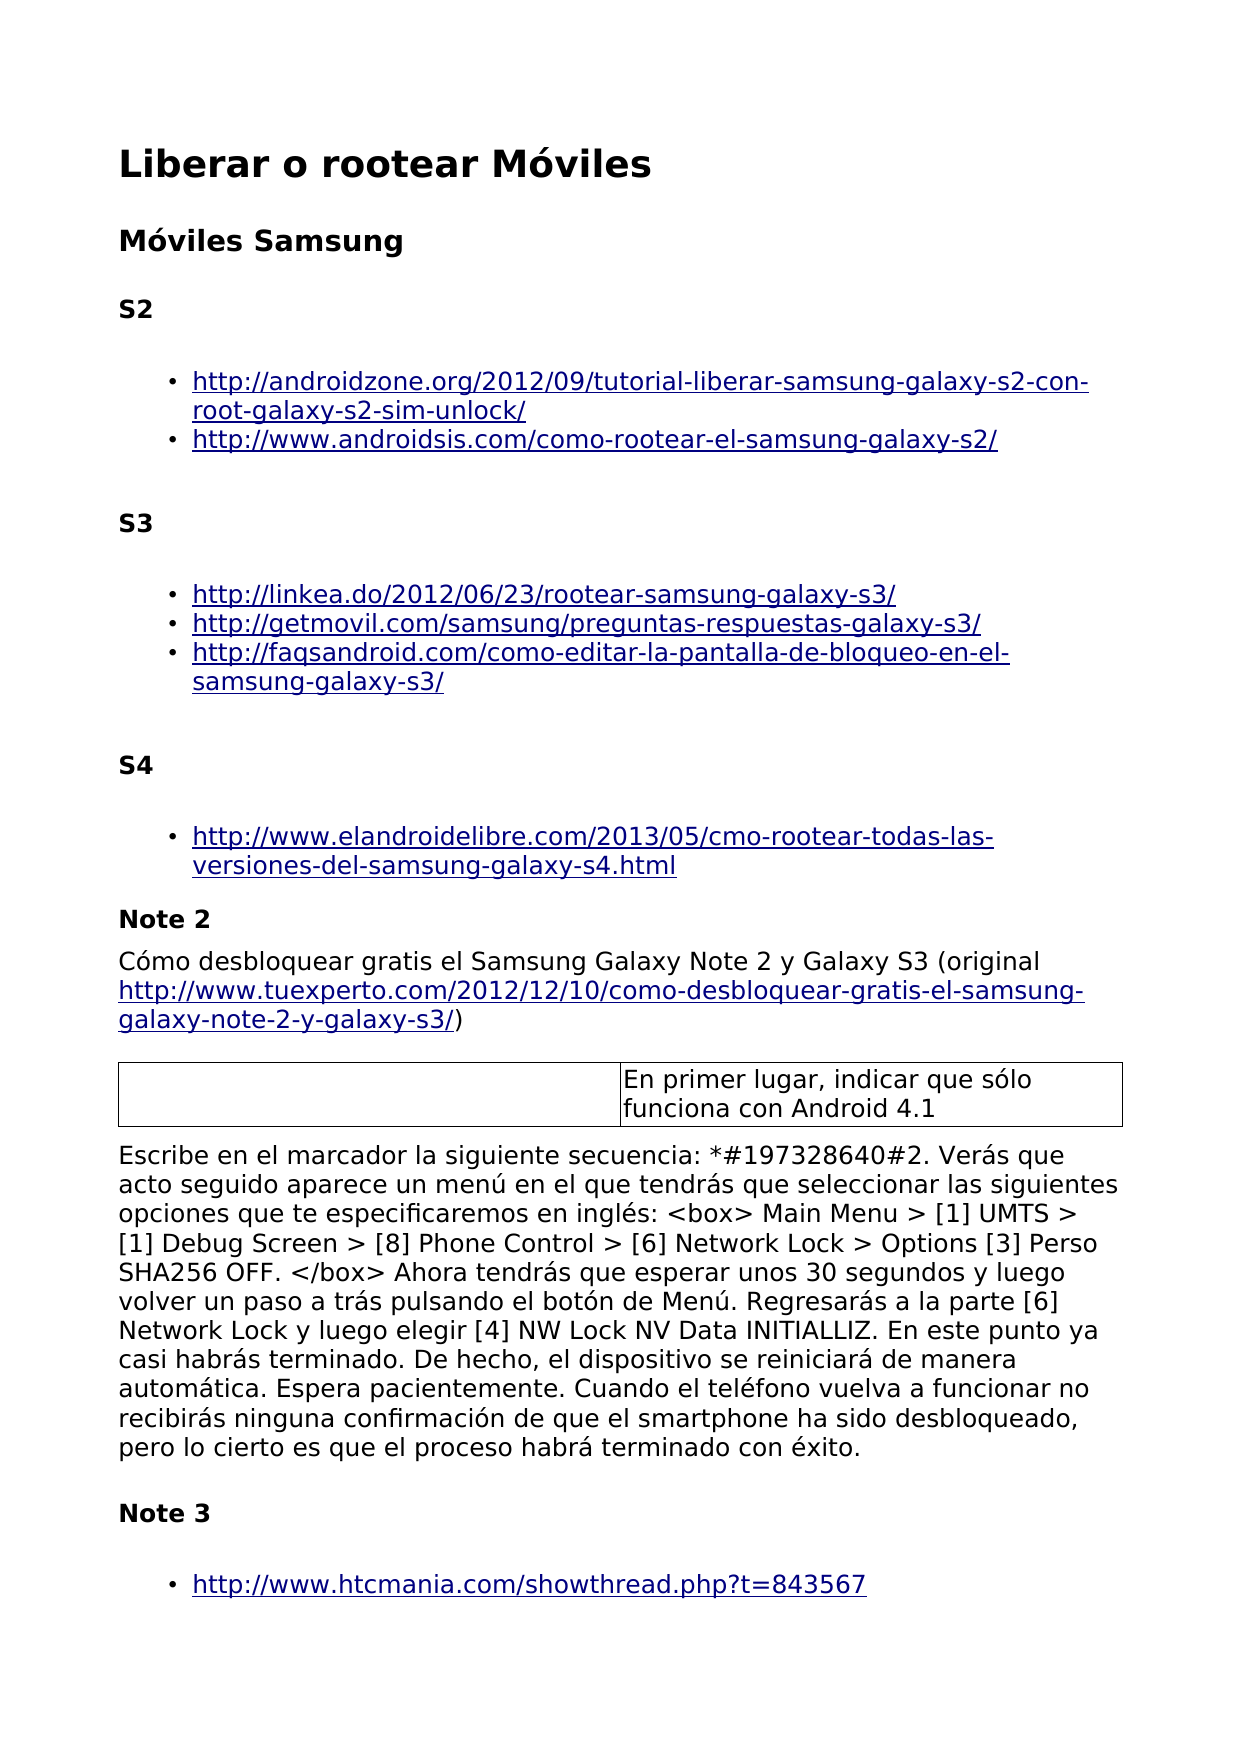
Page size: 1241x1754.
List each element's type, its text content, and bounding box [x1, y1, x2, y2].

table_header [119, 1063, 620, 1126]
subtitle S3 [118, 509, 1122, 538]
subtitle S4 [118, 751, 1122, 780]
list http://faqsandroid.com/como-editar-la-pantalla-de-bloqueo-en-el-samsung-galaxy-s3/ [177, 638, 1122, 697]
list http://androidzone.org/2012/09/tutorial-liberar-samsung-galaxy-s2-con-root-galaxy-s2-sim-unlock/ [177, 367, 1122, 425]
subtitle Note 2 [118, 906, 1122, 935]
list http://www.htcmania.com/showthread.php?t=843567 [177, 1571, 1122, 1600]
text Escribe en el marcador la siguiente secuencia: *#197328640#2. Verás que acto seguido aparece un menú en el que tendrás que seleccionar las siguientes opciones que te especificaremos en inglés: <box> Main Menu > [1] UMTS > [1] Debug Screen > [8] Phone Control > [6] Network Lock > Options [3] Perso SHA256 OFF. </box> Ahora tendrás que esperar unos 30 segundos y luego volver un paso a trás pulsando el botón de Menú. Regresarás a la parte [6] Network Lock y luego elegir [4] NW Lock NV Data INITIALLIZ. En este punto ya casi habrás terminado. De hecho, el dispositivo se reiniciará de manera automática. Espera pacientemente. Cuando el teléfono vuelva a funcionar no recibirás ninguna confirmación de que el smartphone ha sido desbloqueado, pero lo cierto es que el proceso habrá terminado con éxito. [118, 1141, 1122, 1462]
list http://linkea.do/2012/06/23/rootear-samsung-galaxy-s3/ [177, 580, 1122, 609]
list http://www.elandroidelibre.com/2013/05/cmo-rootear-todas-las-versiones-del-samsung-galaxy-s4.html [177, 822, 1122, 881]
subtitle Móviles Samsung [118, 224, 1122, 258]
list http://getmovil.com/samsung/preguntas-respuestas-galaxy-s3/ [177, 609, 1122, 638]
subtitle Liberar o rootear Móviles [118, 143, 1122, 187]
list http://www.androidsis.com/como-rootear-el-samsung-galaxy-s2/ [177, 425, 1122, 454]
table_header En primer lugar, indicar que sólo funciona con Android 4.1 [621, 1063, 1122, 1126]
subtitle Note 3 [118, 1499, 1122, 1529]
subtitle S2 [118, 296, 1122, 325]
text Cómo desbloquear gratis el Samsung Galaxy Note 2 y Galaxy S3 (original http://www.tuexperto.com/2012/12/10/como-desbloquear-gratis-el-samsung-galaxy-note-2-y-galaxy-s3/) [118, 947, 1122, 1035]
